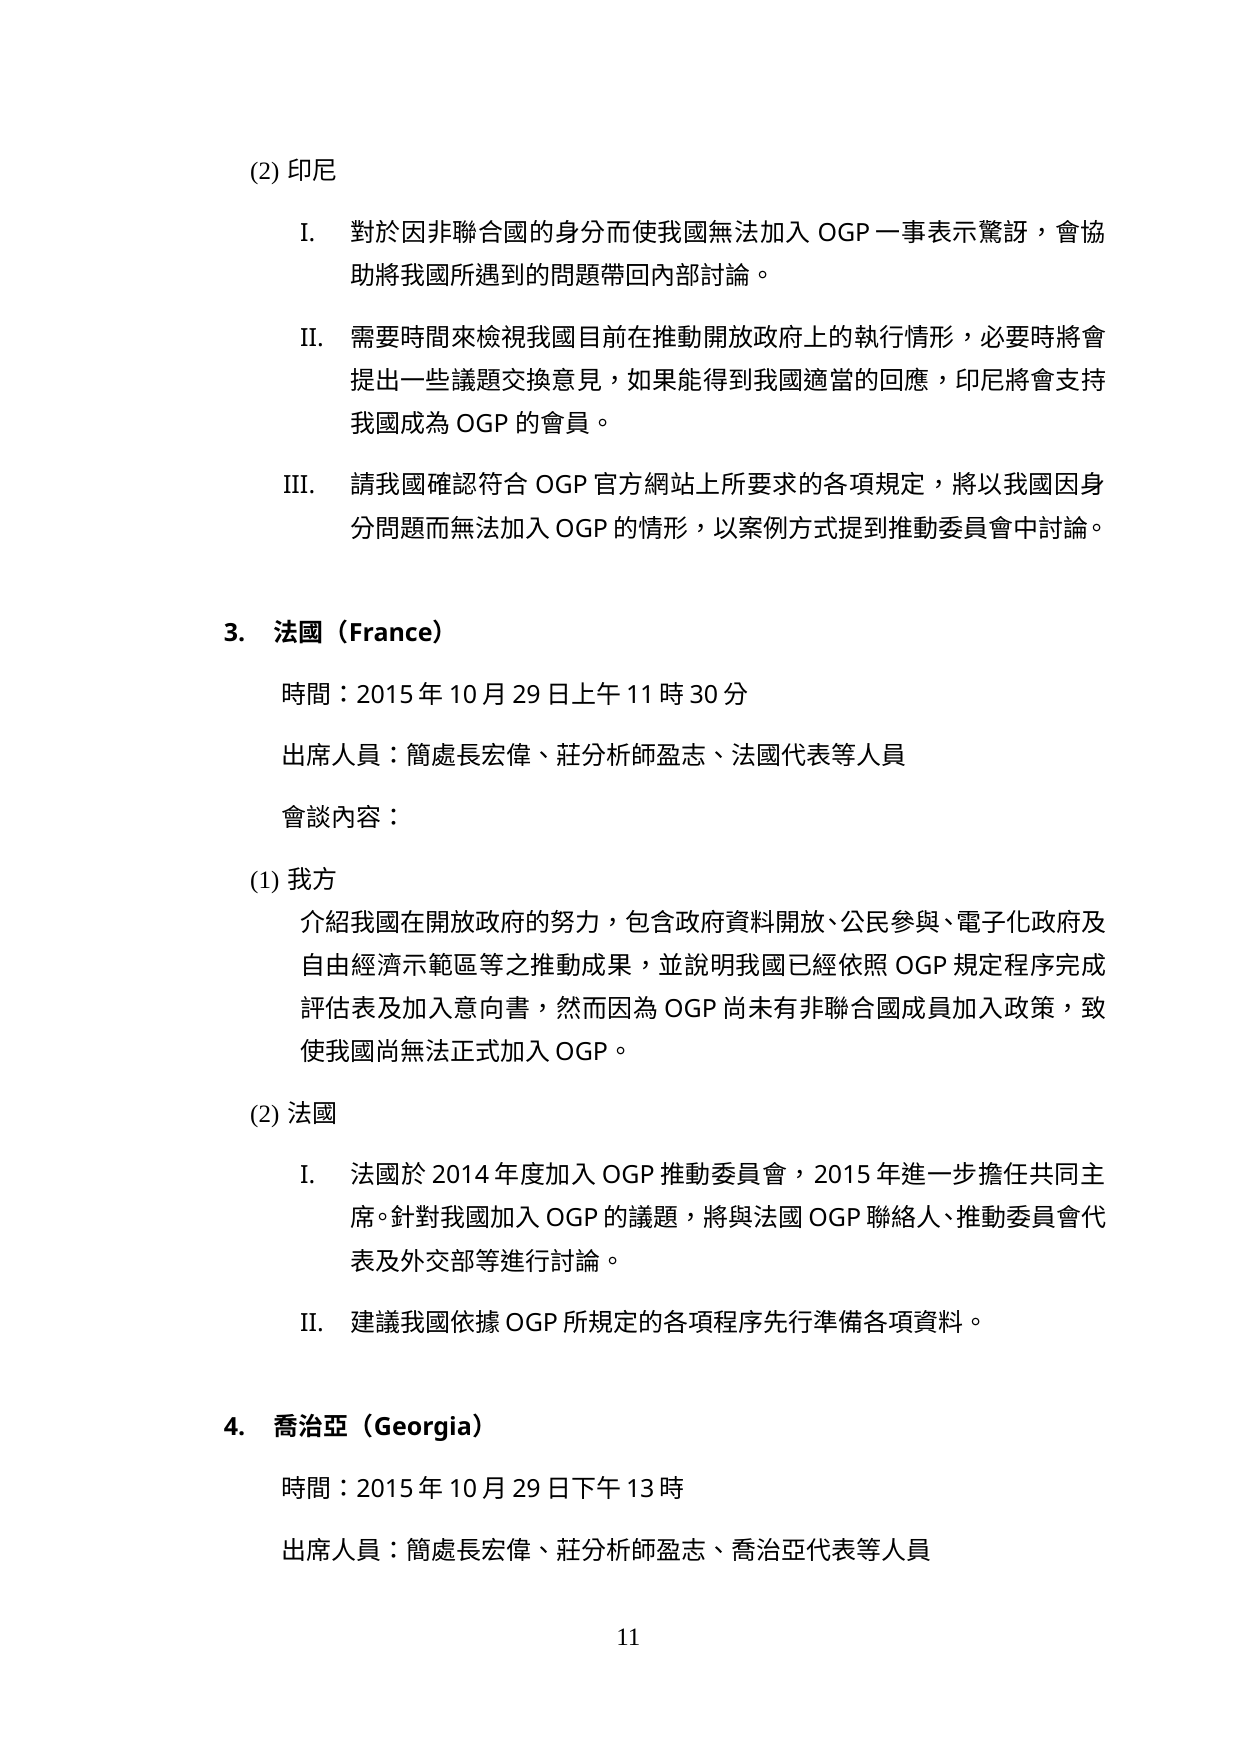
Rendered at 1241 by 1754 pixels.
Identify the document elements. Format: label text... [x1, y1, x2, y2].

list 印尼 [250, 150, 1106, 187]
list 法國（France） [224, 612, 1106, 649]
text 會談內容： [224, 797, 1106, 834]
text 出席人員：簡處長宏偉、莊分析師盈志、喬治亞代表等人員 [224, 1529, 1106, 1567]
list 喬治亞（Georgia） [224, 1406, 1106, 1444]
list 請我國確認符合OGP官方網站上所要求的各項規定，將以我國因身分問題而無法加入OGP的情形，以案例方式提到推動委員會中討論。 [283, 464, 1106, 545]
list 法國 [250, 1092, 1106, 1130]
text 介紹我國在開放政府的努力，包含政府資料開放、公民參與、電子化政府及自由經濟示範區等之推動成果，並說明我國已經依照OGP規定程序完成評估表及加入意向書，然而因為OGP尚未有非聯合國成員加入政策，致使我國尚無法正式加入OGP。 [300, 901, 1106, 1068]
list 對於因非聯合國的身分而使我國無法加入OGP一事表示驚訝，會協助將我國所遇到的問題帶回內部討論。 [300, 212, 1106, 292]
text 時間：2015年10月29日下午13時 [224, 1468, 1106, 1505]
list 法國於2014年度加入OGP推動委員會，2015年進一步擔任共同主席。針對我國加入OGP的議題，將與法國OGP聯絡人、推動委員會代表及外交部等進行討論。 [300, 1154, 1106, 1278]
list 建議我國依據OGP所規定的各項程序先行準備各項資料。 [300, 1302, 1106, 1339]
text 出席人員：簡處長宏偉、莊分析師盈志、法國代表等人員 [224, 735, 1106, 773]
text 時間：2015年10月29日上午11時30分 [224, 673, 1106, 711]
list 需要時間來檢視我國目前在推動開放政府上的執行情形，必要時將會提出一些議題交換意見，如果能得到我國適當的回應，印尼將會支持我國成為 OGP 的會員。 [300, 316, 1106, 440]
list 我方 [250, 858, 1106, 896]
